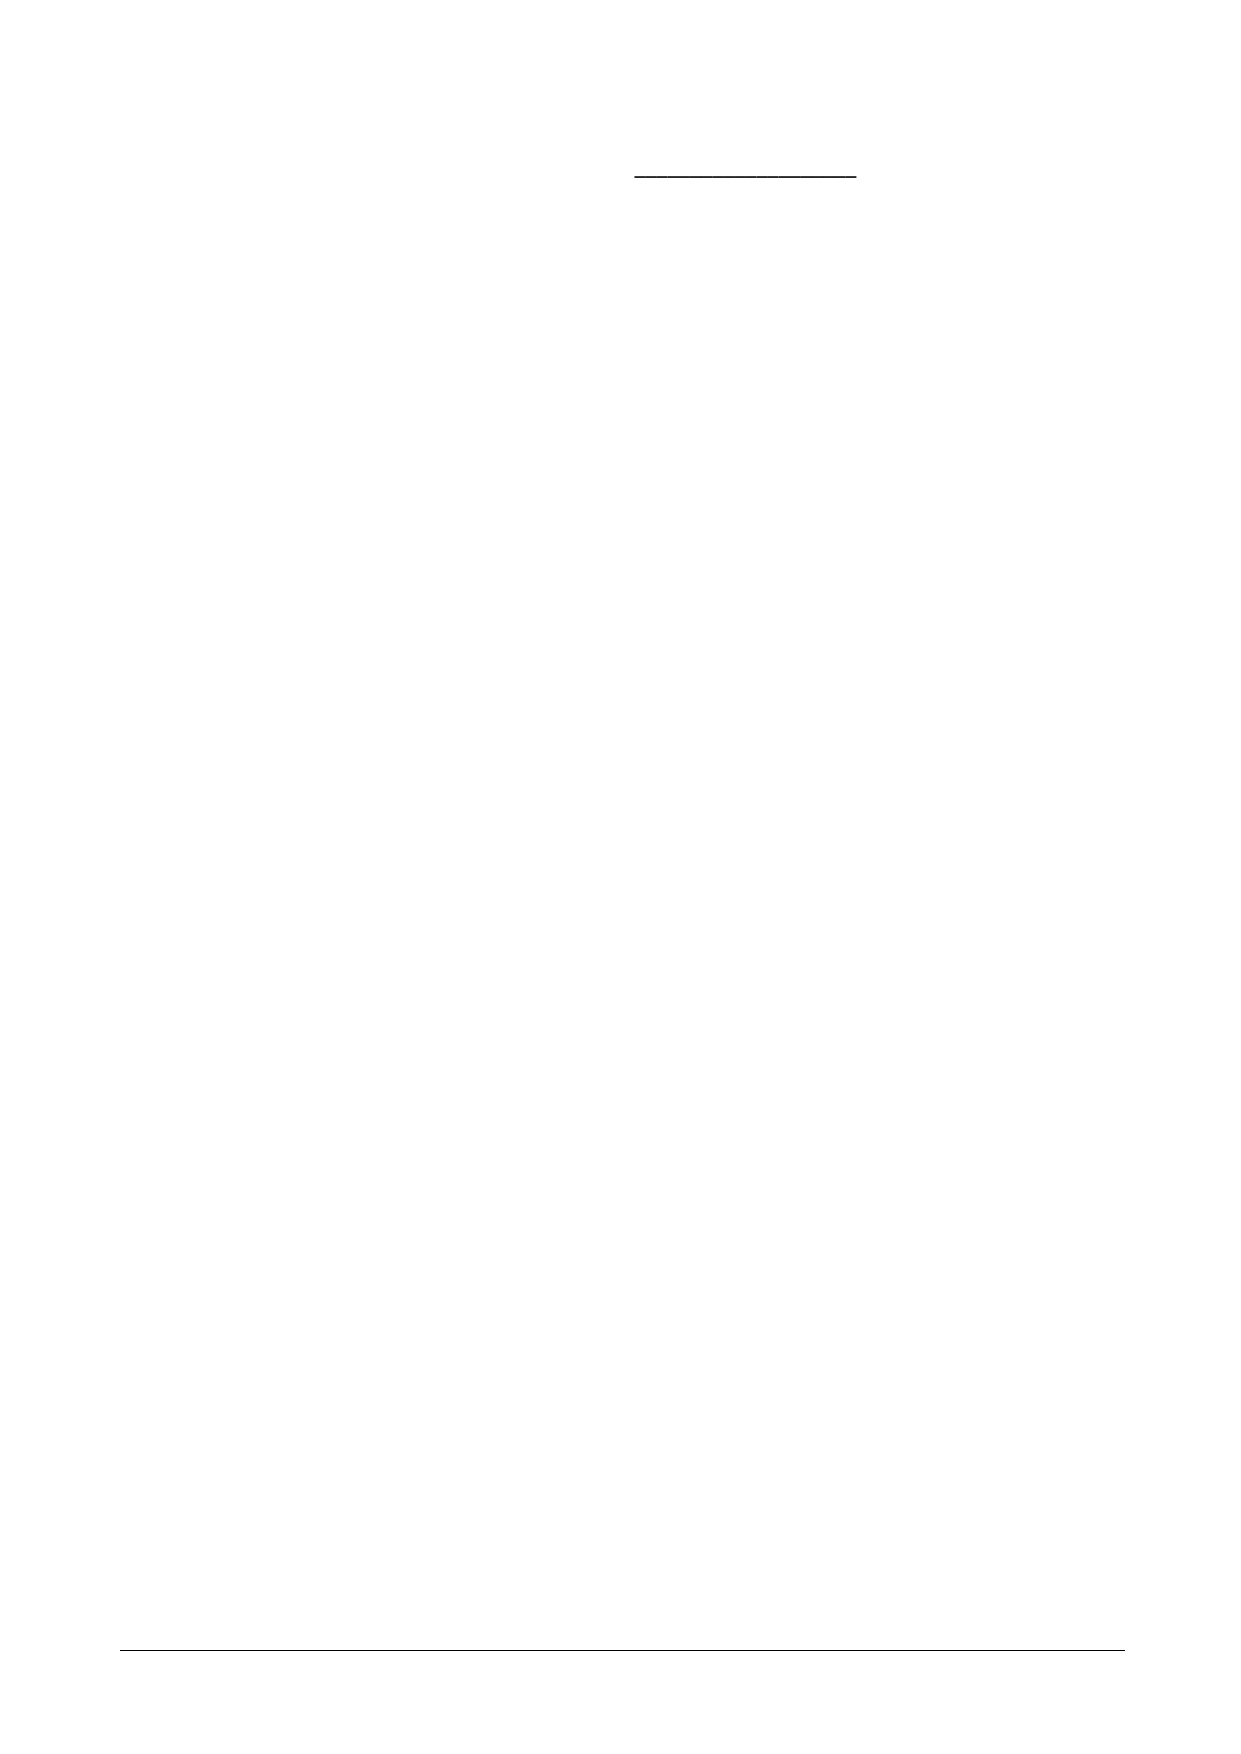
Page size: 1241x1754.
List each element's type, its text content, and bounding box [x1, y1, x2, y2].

text ____________________ [118, 148, 1122, 216]
